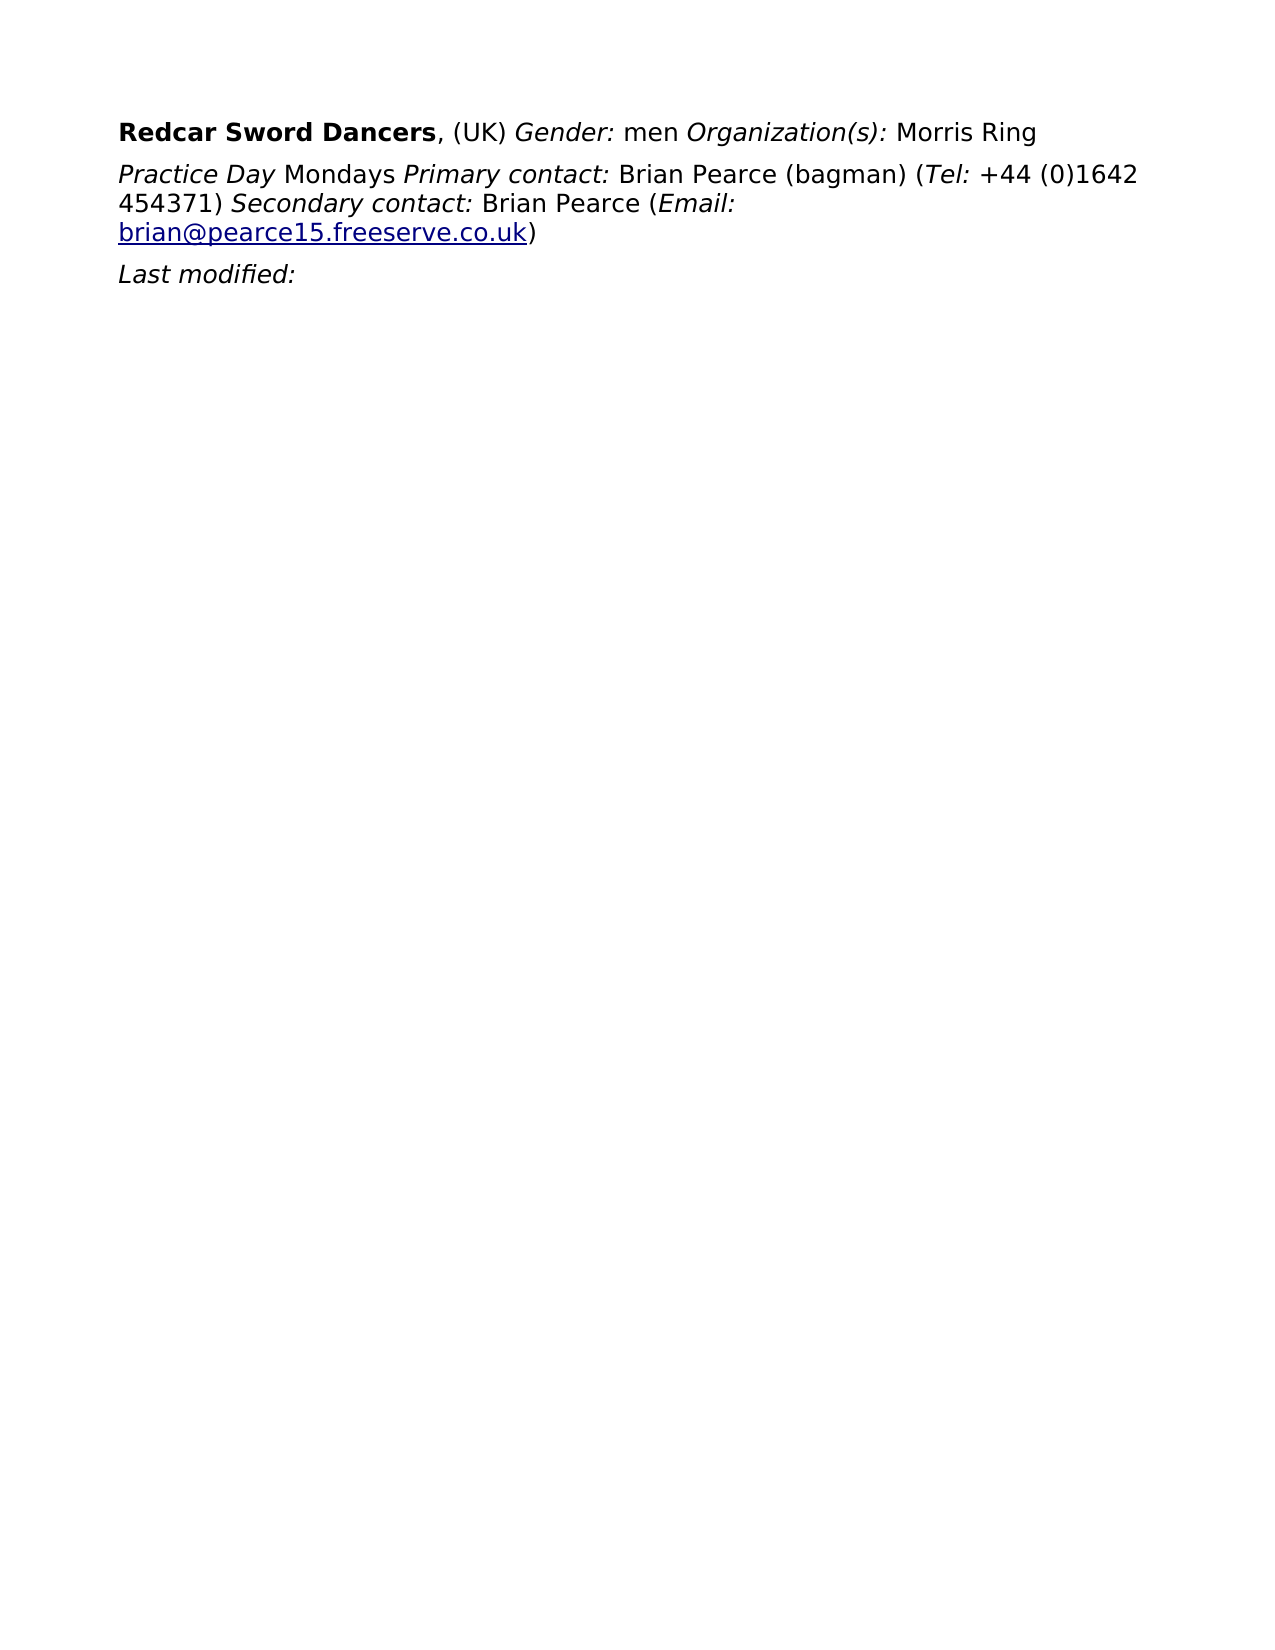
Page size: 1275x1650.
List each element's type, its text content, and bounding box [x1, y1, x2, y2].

text Last modified: [118, 260, 1157, 289]
text Practice Day Mondays Primary contact: Brian Pearce (bagman) (Tel: +44 (0)1642 454371) Secondary contact: Brian Pearce (Email: brian@pearce15.freeserve.co.uk) [118, 160, 1157, 247]
text Redcar Sword Dancers, (UK) Gender: men Organization(s): Morris Ring [118, 118, 1157, 147]
